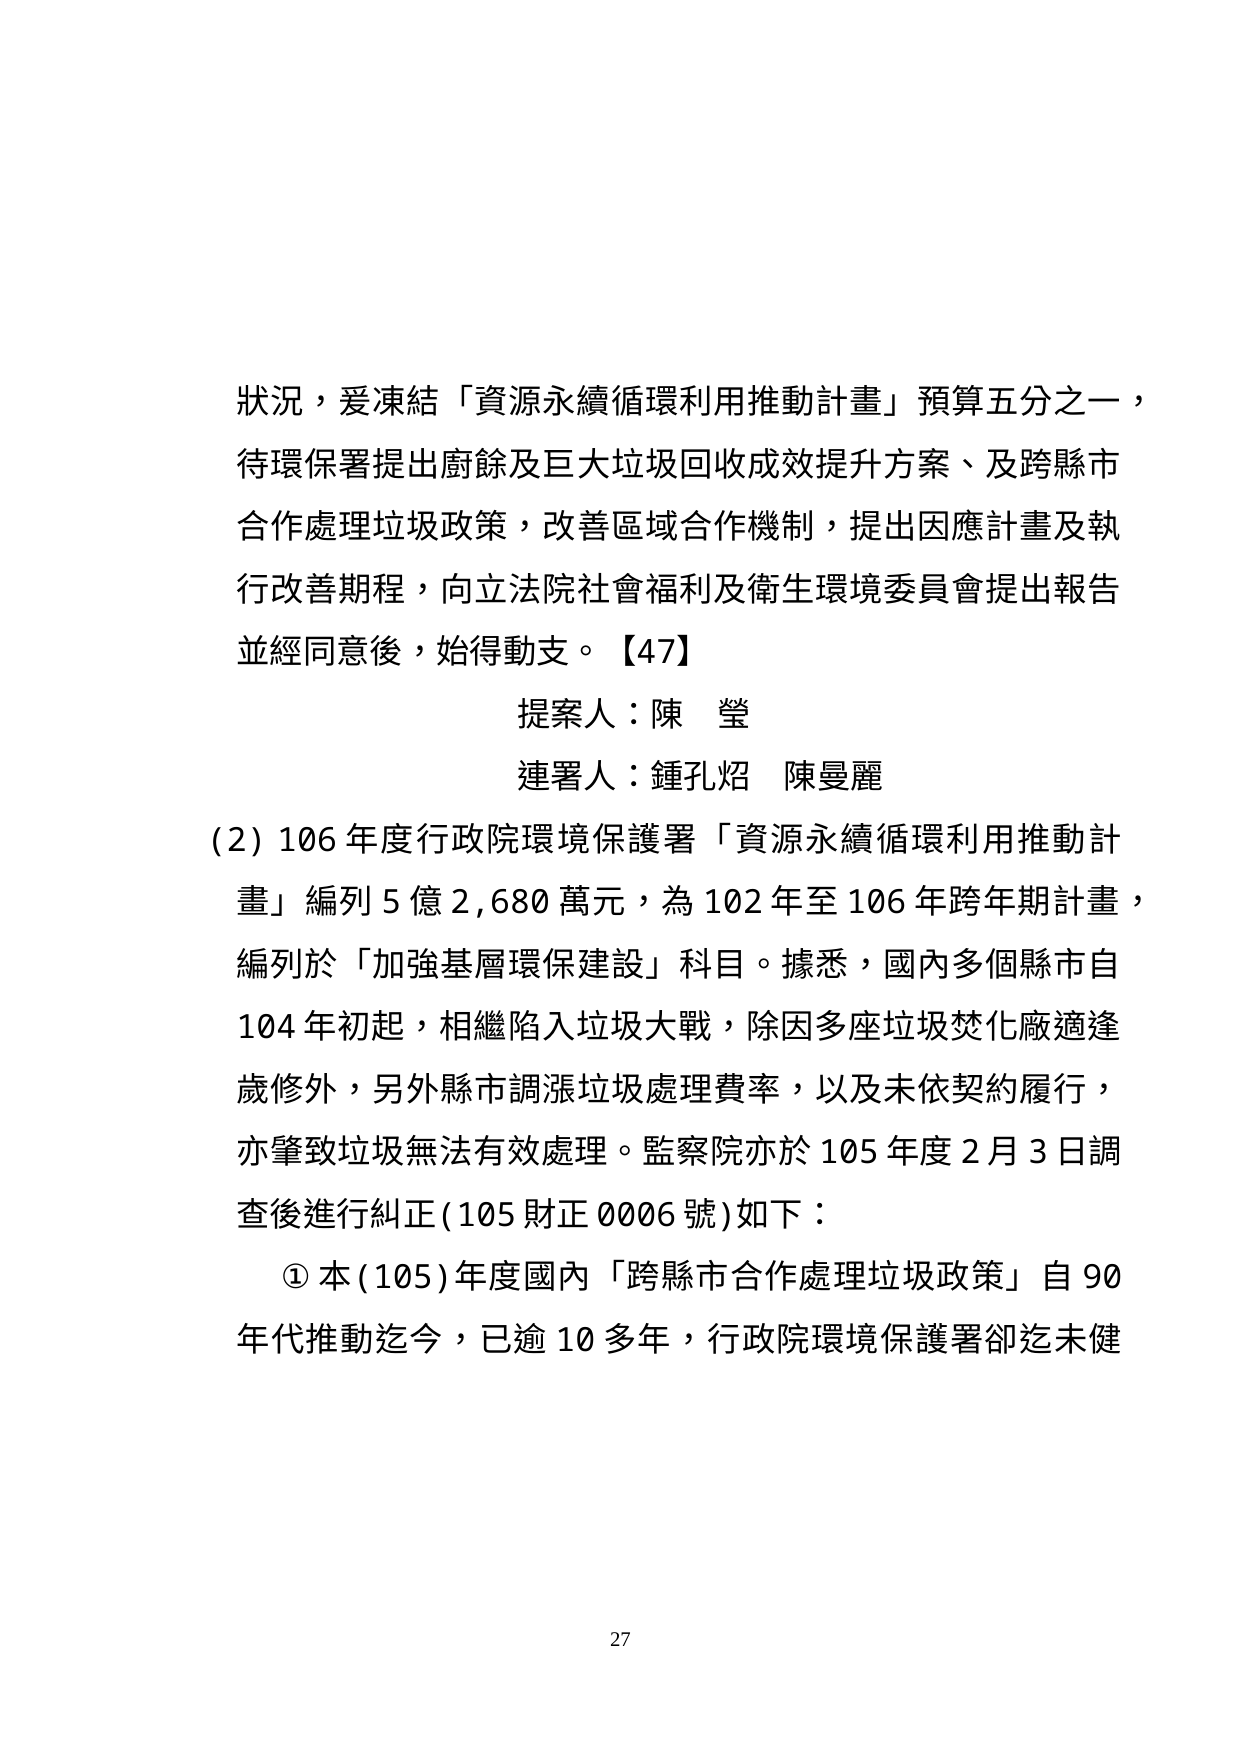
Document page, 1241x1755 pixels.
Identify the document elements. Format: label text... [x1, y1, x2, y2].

text 為落實政府推動「循環經濟」之目標，並考量國家經濟狀況，爰凍結「資源永續循環利用推動計畫」預算五分之一，待環保署提出廚餘及巨大垃圾回收成效提升方案、及跨縣市合作處理垃圾政策，改善區域合作機制，提出因應計畫及執行改善期程，向立法院社會福利及衛生環境委員會提出報告並經同意後，始得動支。【47】 [236, 358, 1122, 670]
text 提案人：陳 瑩 [118, 670, 1122, 733]
text 連署人：鍾孔炤 陳曼麗 [118, 733, 1122, 795]
text ①本(105)年度國內「跨縣市合作處理垃圾政策」自90年代推動迄今，已逾10多年，行政院環境保護署卻迄未健 [236, 1233, 1122, 1358]
text (2) 106年度行政院環境保護署「資源永續循環利用推動計畫」編列5億2,680萬元，為102年至106年跨年期計畫，編列於「加強基層環保建設」科目。據悉，國內多個縣市自104年初起，相繼陷入垃圾大戰，除因多座垃圾焚化廠適逢歲修外，另外縣市調漲垃圾處理費率，以及未依契約履行，亦肇致垃圾無法有效處理。監察院亦於105年度2月3日調查後進行糾正(105財正0006號)如下： [206, 795, 1122, 1233]
